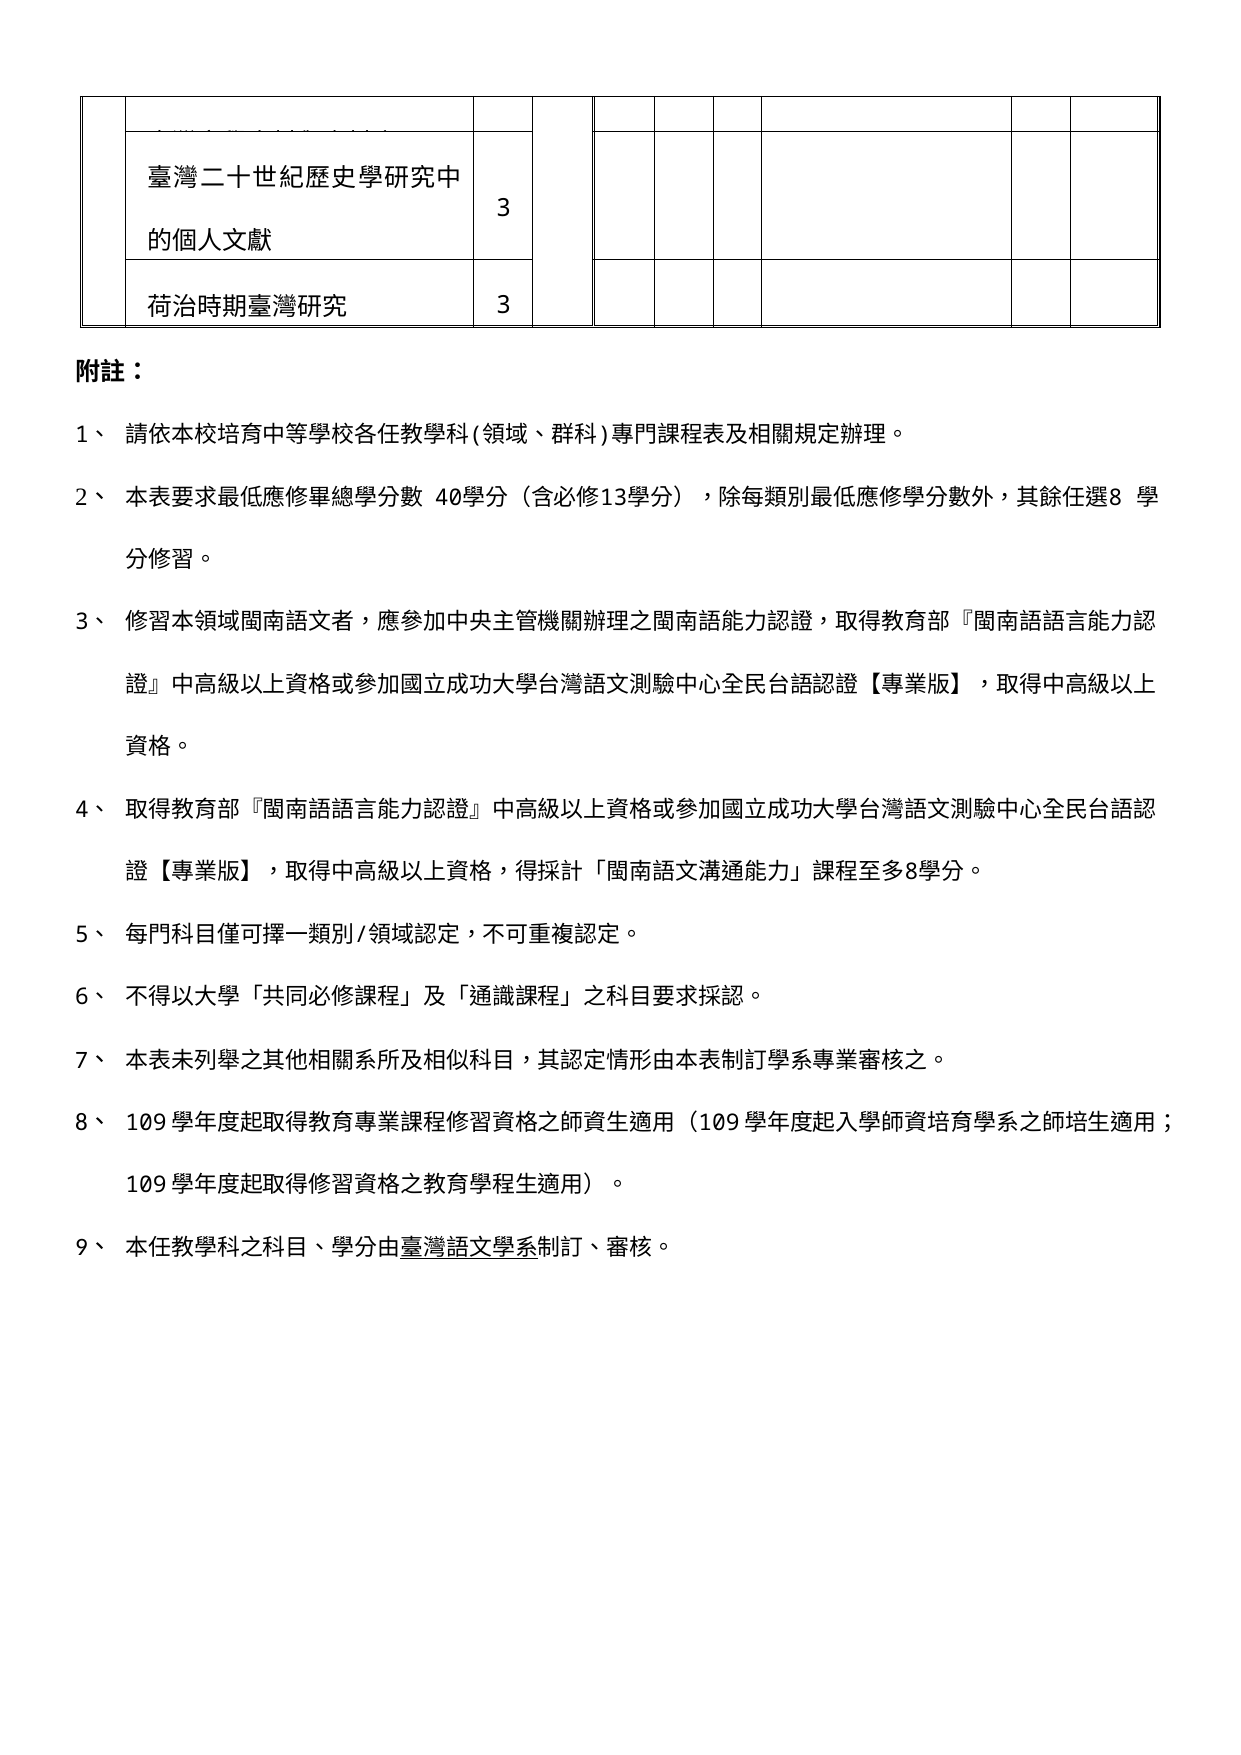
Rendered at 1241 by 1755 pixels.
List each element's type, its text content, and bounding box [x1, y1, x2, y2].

list 取得教育部『閩南語語言能力認證』中高級以上資格或參加國立成功大學台灣語文測驗中心全民台語認證【專業版】，取得中高級以上資格，得採計「閩南語文溝通能力」課程至多8學分。 [75, 766, 1165, 891]
list 每門科目僅可擇一類別/領域認定，不可重複認定。 [75, 891, 1165, 953]
list 本任教學科之科目、學分由臺灣語文學系制訂、審核。 [75, 1203, 1165, 1266]
list 109學年度起取得教育專業課程修習資格之師資生適用（109學年度起入學師資培育學系之師培生適用；109學年度起取得修習資格之教育學程生適用）。 [75, 1078, 1165, 1203]
list 修習本領域閩南語文者，應參加中央主管機關辦理之閩南語能力認證，取得教育部『閩南語語言能力認證』中高級以上資格或參加國立成功大學台灣語文測驗中心全民台語認證【專業版】，取得中高級以上資格。 [75, 578, 1165, 766]
table_cell [1071, 260, 1157, 325]
list 請依本校培育中等學校各任教學科(領域、群科)專門課程表及相關規定辦理。 [75, 391, 1165, 453]
table_cell [595, 260, 654, 325]
table_cell [1071, 97, 1157, 131]
table_cell [655, 132, 713, 259]
table_cell [655, 97, 713, 131]
table_cell [595, 97, 654, 131]
table_cell [1071, 132, 1157, 259]
table_cell [714, 97, 761, 131]
table_cell 3 [474, 260, 532, 325]
table_cell 3 [474, 132, 532, 259]
list 本表要求最低應修畢總學分數 40學分（含必修13學分），除每類別最低應修學分數外，其餘任選8 學分修習。 [75, 453, 1165, 578]
table_cell [1012, 260, 1070, 325]
table_cell [714, 260, 761, 325]
table_cell 臺灣二十世紀歷史學研究中的個人文獻 [126, 132, 473, 259]
table_cell [655, 260, 713, 325]
table_cell 3 [474, 97, 532, 131]
table_cell 臺灣文學史料與資料庫 [126, 97, 473, 131]
table_cell [762, 132, 1011, 259]
list 本表未列舉之其他相關系所及相似科目，其認定情形由本表制訂學系專業審核之。 [75, 1016, 1165, 1078]
table_cell [714, 132, 761, 259]
table_cell [1012, 97, 1070, 131]
table_cell [533, 97, 592, 325]
list 不得以大學「共同必修課程」及「通識課程」之科目要求採認。 [75, 953, 1165, 1016]
table_cell 荷治時期臺灣研究 [126, 260, 473, 325]
text 附註： [75, 328, 1165, 391]
table_cell [595, 132, 654, 259]
table_cell [762, 260, 1011, 325]
table_cell [1012, 132, 1070, 259]
table_cell [83, 97, 125, 325]
table_cell [762, 97, 1011, 131]
